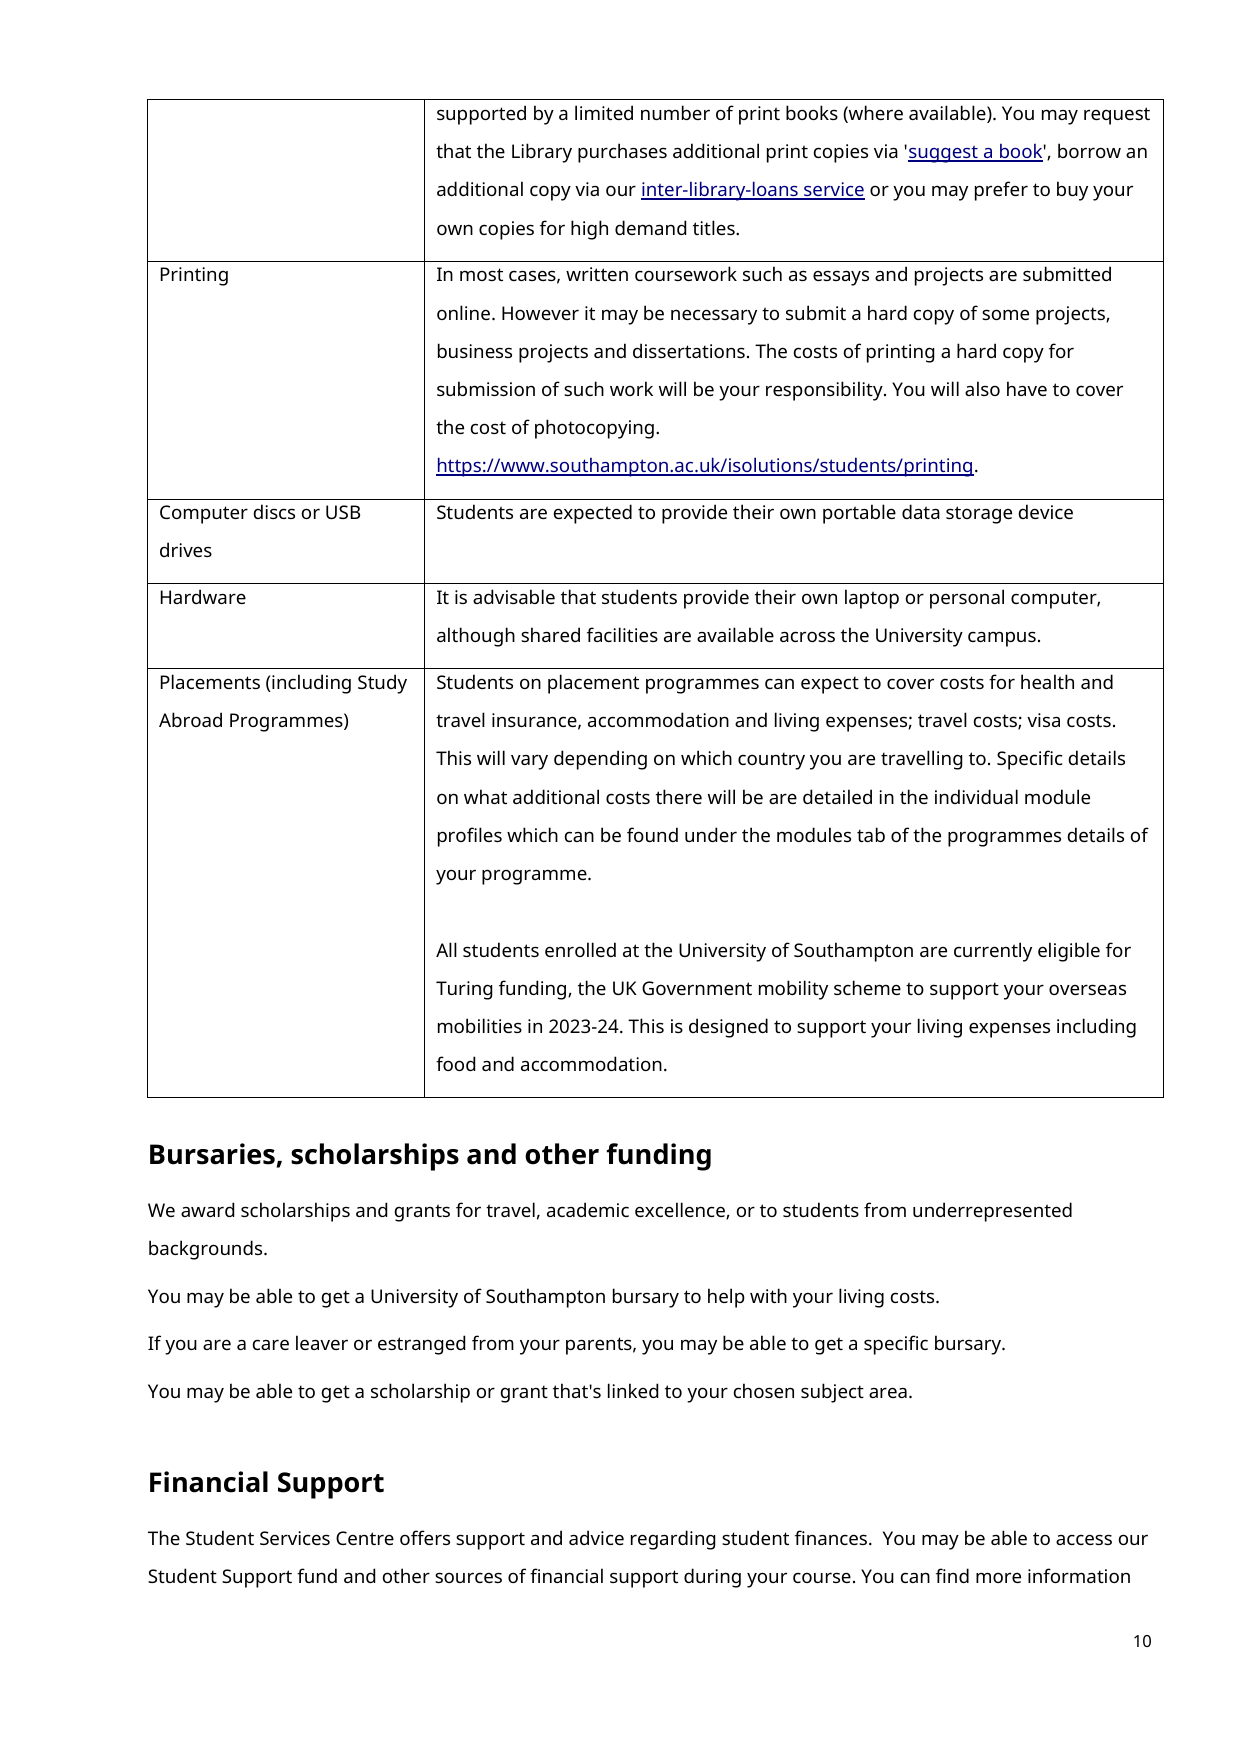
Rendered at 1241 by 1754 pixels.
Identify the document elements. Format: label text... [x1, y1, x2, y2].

table_cell Hardware [148, 584, 424, 668]
text You may be able to get a scholarship or grant that's linked to your chosen subject area. [148, 1378, 1152, 1404]
table_cell Placements (including Study Abroad Programmes) [148, 669, 424, 1097]
text We award scholarships and grants for travel, academic excellence, or to students from underrepresented backgrounds. [148, 1197, 1152, 1261]
text If you are a care leaver or estranged from your parents, you may be able to get a specific bursary. [148, 1331, 1152, 1356]
text The Student Services Centre offers support and advice regarding student finances. You may be able to access our Student Support fund and other sources of financial support during your course. You can find more information [148, 1525, 1152, 1589]
subtitle Financial Support [148, 1463, 1152, 1500]
table_cell In most cases, written coursework such as essays and projects are submitted online. However it may be necessary to submit a hard copy of some projects, business projects and dissertations. The costs of printing a hard copy for submission of such work will be your responsibility. You will also have to cover the cost of photocopying. https://www.southampton.ac.uk/isolutions/students/printing. [425, 262, 1163, 498]
subtitle Bursaries, scholarships and other funding [148, 1136, 1152, 1173]
table_cell Students on placement programmes can expect to cover costs for health and travel insurance, accommodation and living expenses; travel costs; visa costs. This will vary depending on which country you are travelling to. Specific details on what additional costs there will be are detailed in the individual module profiles which can be found under the modules tab of the programmes details of your programme. All students enrolled at the University of Southampton are currently eligible for Turing funding, the UK Government mobility scheme to support your overseas mobilities in 2023-24. This is designed to support your living expenses including food and accommodation. [425, 669, 1163, 1097]
table_cell Computer discs or USB drives [148, 500, 424, 583]
table_cell supported by a limited number of print books (where available). You may request that the Library purchases additional print copies via 'suggest a book', borrow an additional copy via our inter-library-loans service or you may prefer to buy your own copies for high demand titles. [425, 100, 1163, 261]
text You may be able to get a University of Southampton bursary to help with your living costs. [148, 1283, 1152, 1309]
table_cell [148, 100, 424, 261]
table_cell It is advisable that students provide their own laptop or personal computer, although shared facilities are available across the University campus. [425, 584, 1163, 668]
table_cell Printing [148, 262, 424, 498]
table_cell Students are expected to provide their own portable data storage device [425, 500, 1163, 583]
